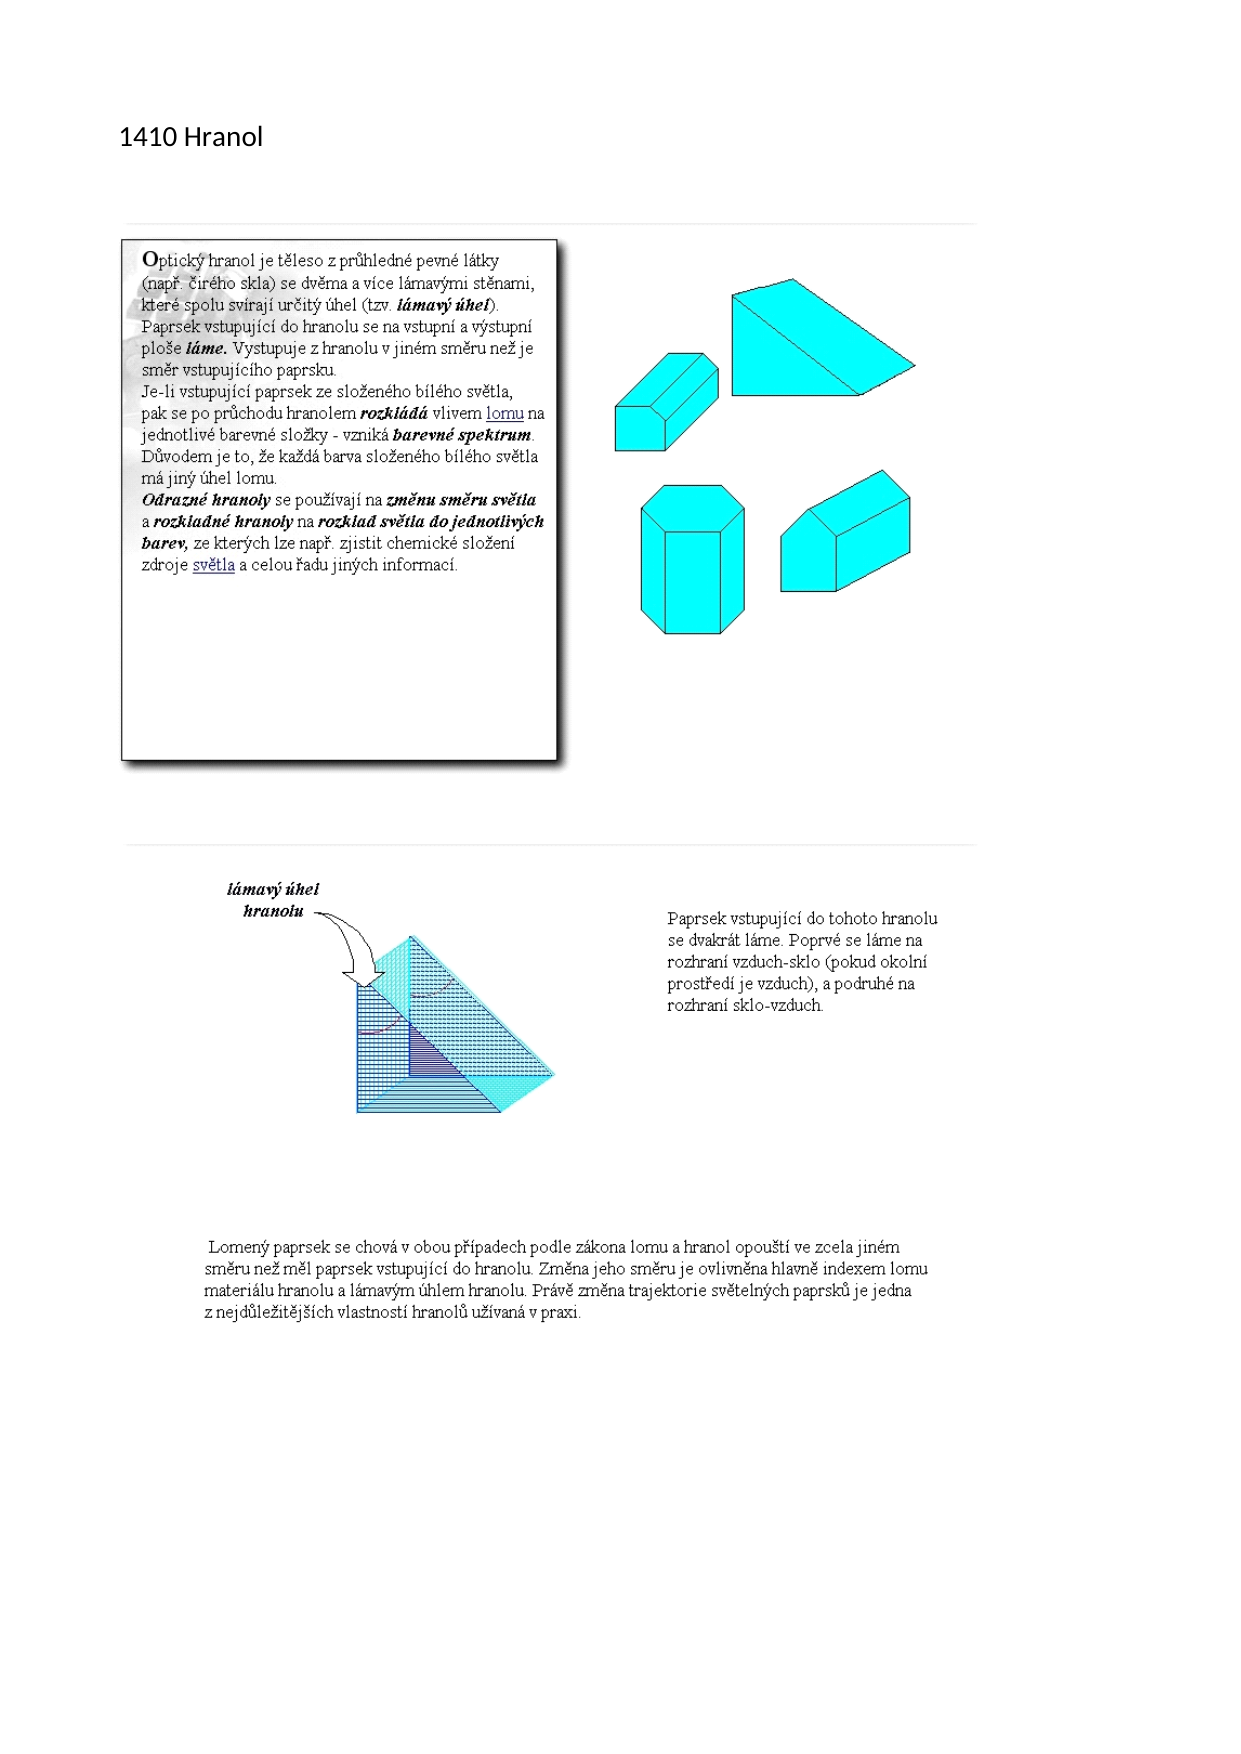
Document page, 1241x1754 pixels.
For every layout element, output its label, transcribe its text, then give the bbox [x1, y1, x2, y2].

text 1410 Hranol [118, 118, 1122, 154]
